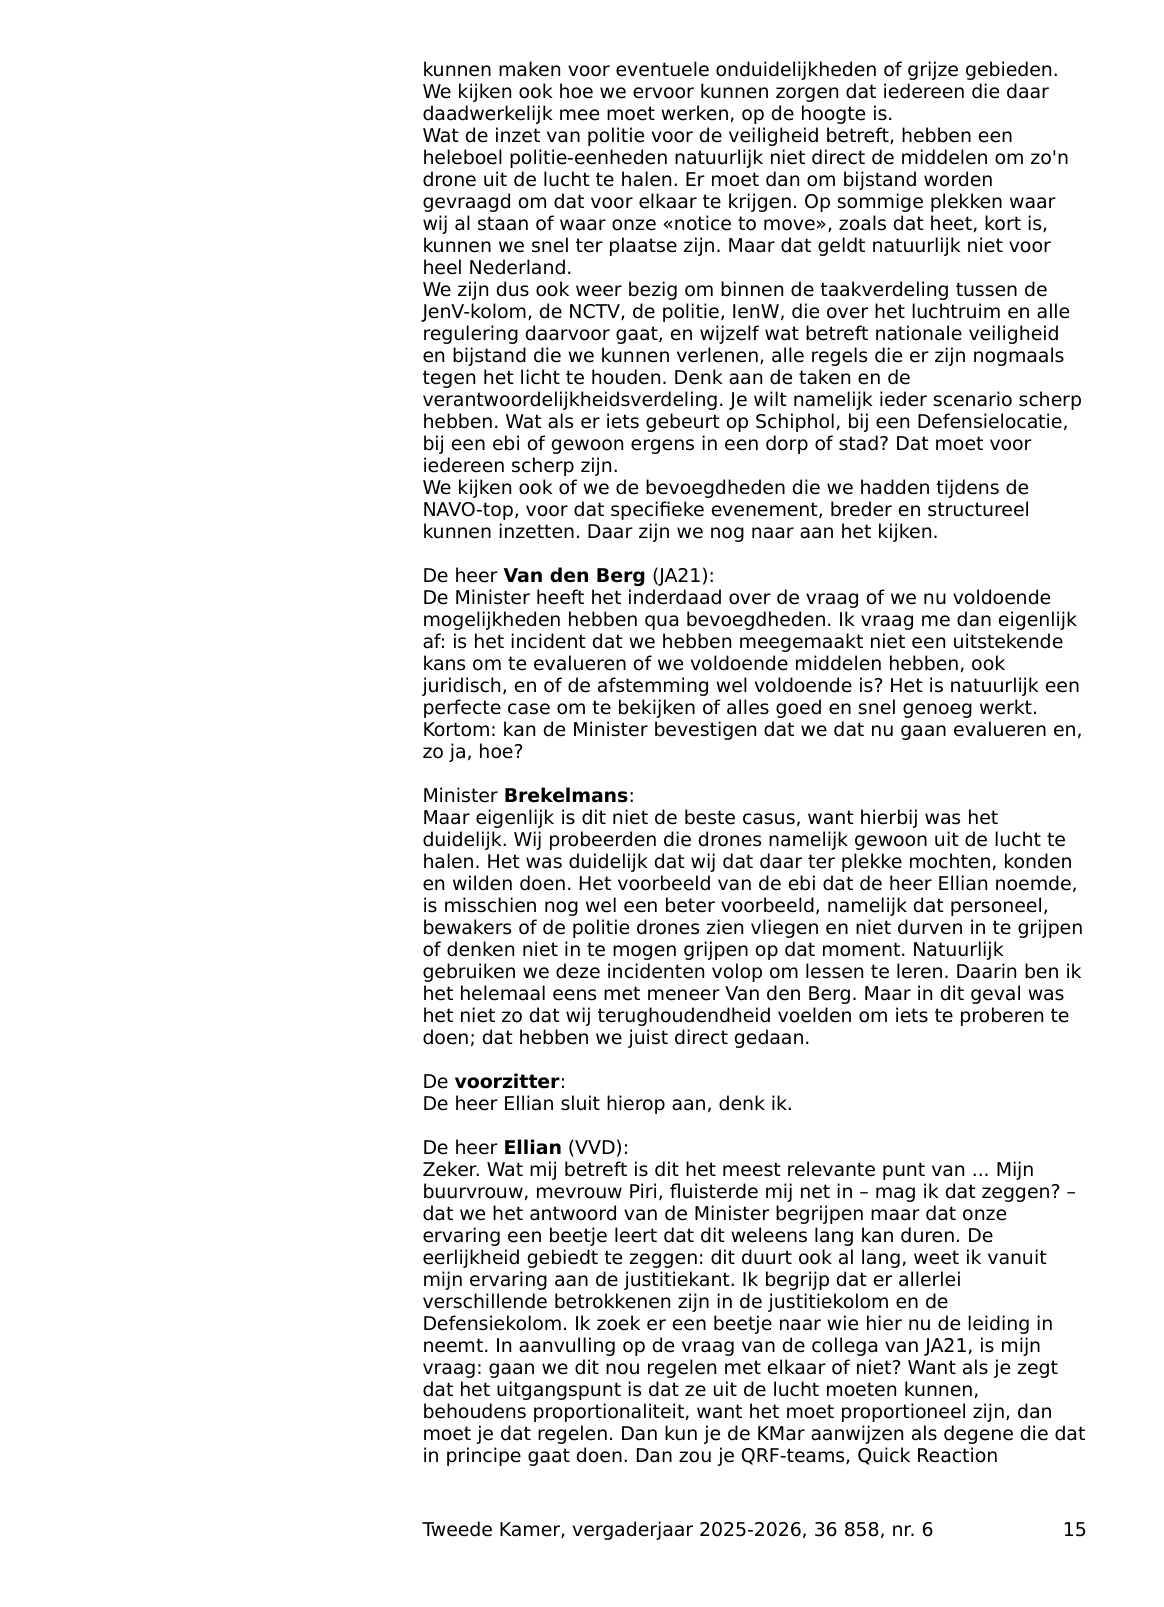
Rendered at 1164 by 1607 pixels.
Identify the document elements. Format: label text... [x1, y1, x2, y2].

text De Minister heeft het inderdaad over de vraag of we nu voldoende mogelijkheden hebben qua bevoegdheden. Ik vraag me dan eigenlijk af: is het incident dat we hebben meegemaakt niet een uitstekende kans om te evalueren of we voldoende middelen hebben, ook juridisch, en of de afstemming wel voldoende is? Het is natuurlijk een perfecte case om te bekijken of alles goed en snel genoeg werkt. Kortom: kan de Minister bevestigen dat we dat nu gaan evalueren en, zo ja, hoe? [422, 587, 1087, 763]
text De heer Van den Berg (JA21): [422, 565, 1087, 587]
text Wat de inzet van politie voor de veiligheid betreft, hebben een heleboel politie-eenheden natuurlijk niet direct de middelen om zo'n drone uit de lucht te halen. Er moet dan om bijstand worden gevraagd om dat voor elkaar te krijgen. Op sommige plekken waar wij al staan of waar onze «notice to move», zoals dat heet, kort is, kunnen we snel ter plaatse zijn. Maar dat geldt natuurlijk niet voor heel Nederland. [422, 125, 1087, 279]
text kunnen maken voor eventuele onduidelijkheden of grijze gebieden. We kijken ook hoe we ervoor kunnen zorgen dat iedereen die daar daadwerkelijk mee moet werken, op de hoogte is. [422, 59, 1087, 125]
text We kijken ook of we de bevoegdheden die we hadden tijdens de NAVO-top, voor dat specifieke evenement, breder en structureel kunnen inzetten. Daar zijn we nog naar aan het kijken. [422, 477, 1087, 543]
text De heer Ellian (VVD): [422, 1137, 1087, 1159]
text Maar eigenlijk is dit niet de beste casus, want hierbij was het duidelijk. Wij probeerden die drones namelijk gewoon uit de lucht te halen. Het was duidelijk dat wij dat daar ter plekke mochten, konden en wilden doen. Het voorbeeld van de ebi dat de heer Ellian noemde, is misschien nog wel een beter voorbeeld, namelijk dat personeel, bewakers of de politie drones zien vliegen en niet durven in te grijpen of denken niet in te mogen grijpen op dat moment. Natuurlijk gebruiken we deze incidenten volop om lessen te leren. Daarin ben ik het helemaal eens met meneer Van den Berg. Maar in dit geval was het niet zo dat wij terughoudendheid voelden om iets te proberen te doen; dat hebben we juist direct gedaan. [422, 807, 1087, 1048]
text We zijn dus ook weer bezig om binnen de taakverdeling tussen de JenV-kolom, de NCTV, de politie, IenW, die over het luchtruim en alle regulering daarvoor gaat, en wijzelf wat betreft nationale veiligheid en bijstand die we kunnen verlenen, alle regels die er zijn nogmaals tegen het licht te houden. Denk aan de taken en de verantwoordelijkheidsverdeling. Je wilt namelijk ieder scenario scherp hebben. Wat als er iets gebeurt op Schiphol, bij een Defensielocatie, bij een ebi of gewoon ergens in een dorp of stad? Dat moet voor iedereen scherp zijn. [422, 279, 1087, 477]
text De voorzitter: [422, 1071, 1087, 1093]
text Zeker. Wat mij betreft is dit het meest relevante punt van ... Mijn buurvrouw, mevrouw Piri, fluisterde mij net in – mag ik dat zeggen? – dat we het antwoord van de Minister begrijpen maar dat onze ervaring een beetje leert dat dit weleens lang kan duren. De eerlijkheid gebiedt te zeggen: dit duurt ook al lang, weet ik vanuit mijn ervaring aan de justitiekant. Ik begrijp dat er allerlei verschillende betrokkenen zijn in de justitiekolom en de Defensiekolom. Ik zoek er een beetje naar wie hier nu de leiding in neemt. In aanvulling op de vraag van de collega van JA21, is mijn vraag: gaan we dit nou regelen met elkaar of niet? Want als je zegt dat het uitgangspunt is dat ze uit de lucht moeten kunnen, behoudens proportionaliteit, want het moet proportioneel zijn, dan moet je dat regelen. Dan kun je de KMar aanwijzen als degene die dat in principe gaat doen. Dan zou je QRF-teams, Quick Reaction [422, 1159, 1087, 1467]
text Minister Brekelmans: [422, 785, 1087, 807]
text De heer Ellian sluit hierop aan, denk ik. [422, 1093, 1087, 1115]
